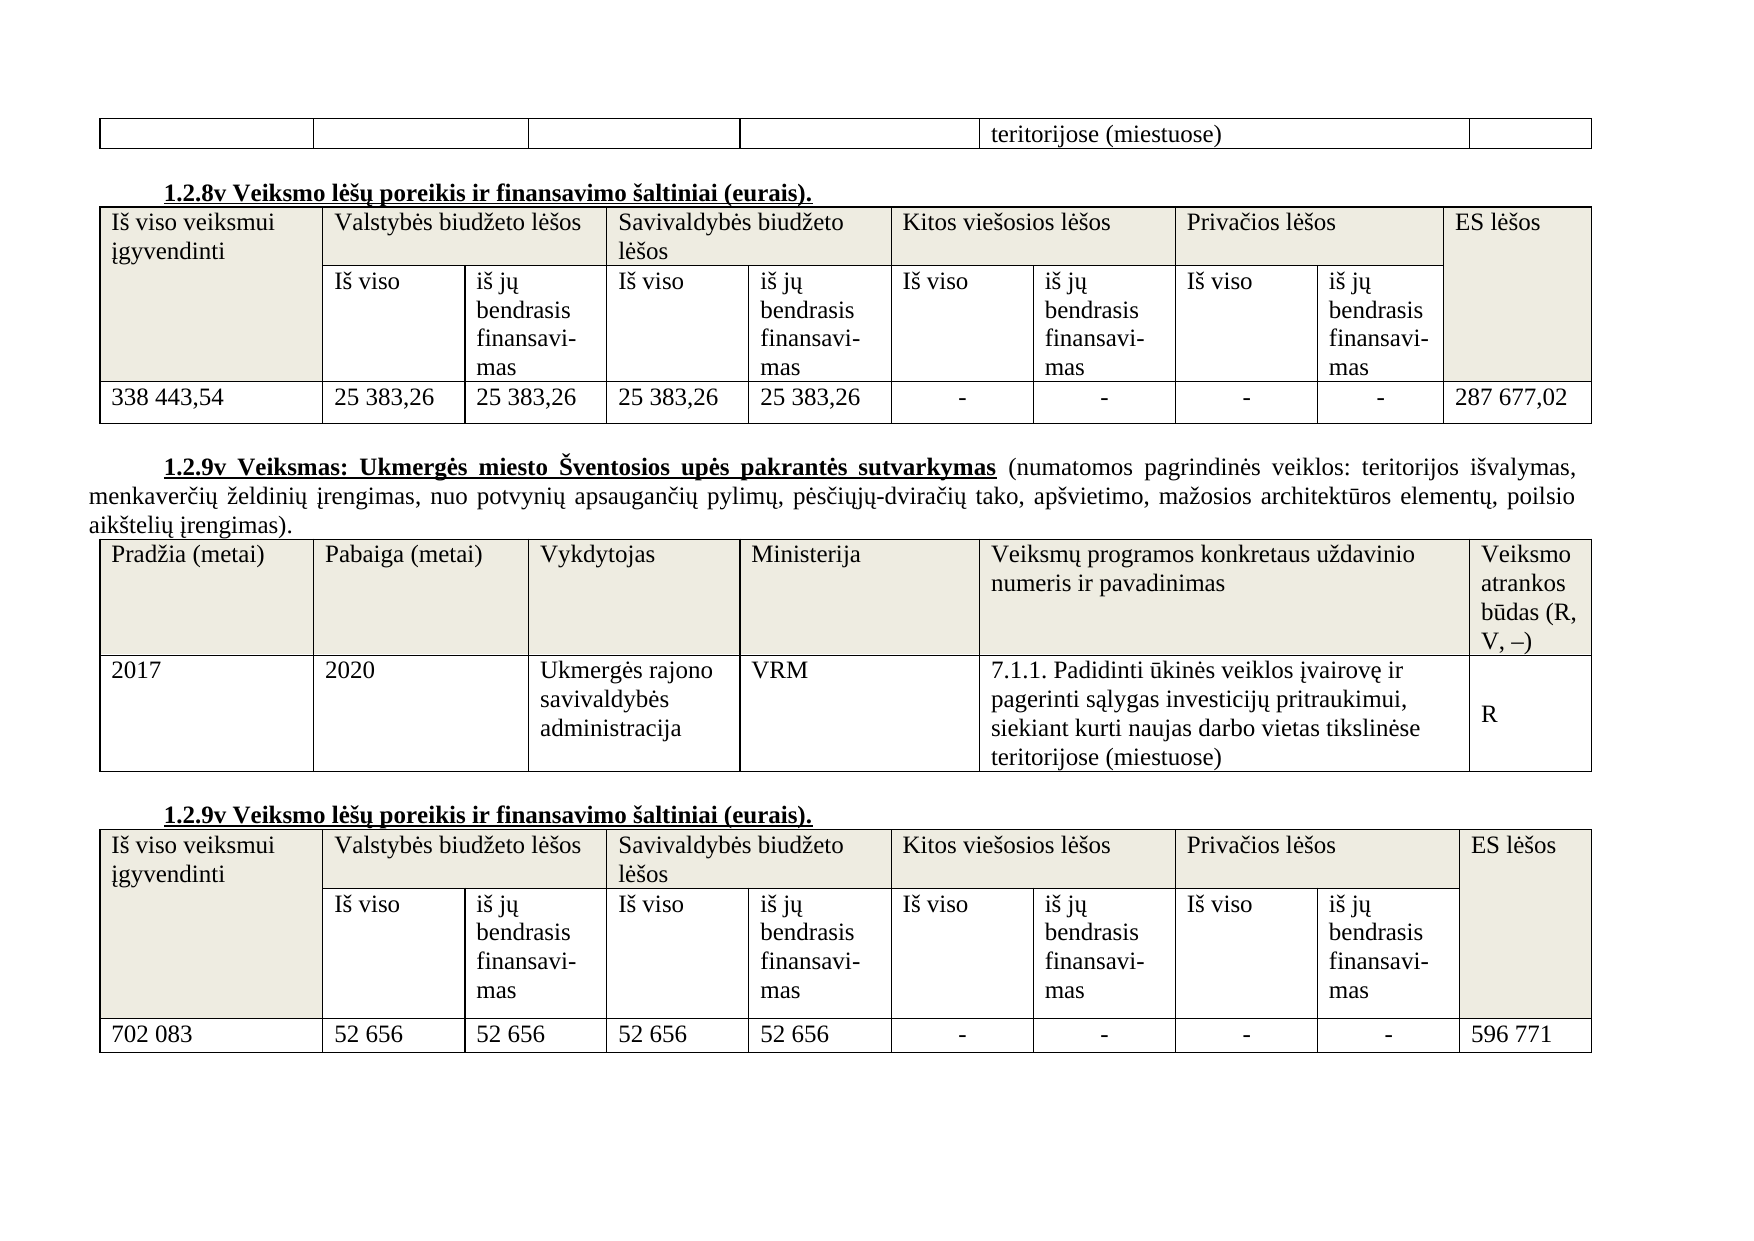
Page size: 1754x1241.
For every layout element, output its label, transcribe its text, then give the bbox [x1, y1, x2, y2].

table_cell iš jų bendrasis finansavi- mas [466, 889, 606, 1018]
table_cell - [1034, 382, 1175, 422]
table_cell 52 656 [749, 1019, 891, 1052]
table_cell 52 656 [607, 1019, 748, 1052]
table_cell iš jų bendrasis finansavi- mas [466, 266, 606, 381]
text 1.2.8v Veiksmo lėšų poreikis ir finansavimo šaltiniai (eurais). [89, 178, 1577, 206]
table_cell - [1176, 382, 1317, 422]
table_cell Iš viso [607, 266, 748, 381]
table_cell Ukmergės rajono savivaldybės administracija [529, 656, 739, 771]
table_header Pradžia (metai) [101, 540, 313, 654]
table_header Veiksmo atrankos būdas (R, V, –) [1470, 540, 1591, 654]
table_cell 25 383,26 [749, 382, 891, 422]
table_cell Iš viso [892, 266, 1033, 381]
table_header Ministerija [741, 540, 979, 654]
table_cell Iš viso [323, 266, 464, 381]
table_header Pabaiga (metai) [314, 540, 528, 654]
table_header Valstybės biudžeto lėšos [323, 830, 606, 888]
table_header Savivaldybės biudžeto lėšos [607, 830, 891, 888]
table_cell Iš viso [1176, 266, 1317, 381]
table_cell [529, 119, 739, 148]
table_cell - [1034, 1019, 1175, 1052]
table_cell 287 677,02 [1444, 382, 1591, 422]
table_cell Iš viso [323, 889, 464, 1018]
table_cell Iš viso [892, 889, 1033, 1018]
table_cell iš jų bendrasis finansavi- mas [1318, 266, 1443, 381]
table_cell 7.1.1. Padidinti ūkinės veiklos įvairovę ir pagerinti sąlygas investicijų pritraukimui, siekiant kurti naujas darbo vietas tikslinėse teritorijose (miestuose) [980, 656, 1469, 771]
table_cell [314, 119, 528, 148]
table_cell - [1318, 382, 1443, 422]
table_header Privačios lėšos [1176, 830, 1459, 888]
text 1.2.9v Veiksmo lėšų poreikis ir finansavimo šaltiniai (eurais). [89, 800, 1577, 829]
table_cell VRM [741, 656, 979, 771]
table_cell 25 383,26 [323, 382, 464, 422]
table_cell Iš viso [1176, 889, 1317, 1018]
table_header Iš viso veiksmui įgyvendinti [101, 208, 322, 381]
table_header Veiksmų programos konkretaus uždavinio numeris ir pavadinimas [980, 540, 1469, 654]
table_cell 25 383,26 [466, 382, 606, 422]
table_cell 596 771 [1460, 1019, 1591, 1052]
table_cell 2017 [101, 656, 313, 771]
table_cell iš jų bendrasis finansavi- mas [749, 266, 891, 381]
table_cell R [1470, 656, 1591, 771]
table_cell [1470, 119, 1591, 148]
table_cell iš jų bendrasis finansavi- mas [749, 889, 891, 1018]
table_cell 52 656 [323, 1019, 464, 1052]
table_header Savivaldybės biudžeto lėšos [607, 208, 891, 265]
table_header Valstybės biudžeto lėšos [323, 208, 606, 265]
table_cell - [892, 382, 1033, 422]
table_cell 52 656 [466, 1019, 606, 1052]
table_cell - [1176, 1019, 1317, 1052]
text 1.2.9v Veiksmas: Ukmergės miesto Šventosios upės pakrantės sutvarkymas (numatomos pagrindinės veiklos: teritorijos išvalymas, menkaverčių želdinių įrengimas, nuo potvynių apsaugančių pylimų, pėsčiųjų-dviračių tako, apšvietimo, mažosios architektūros elementų, poilsio aikštelių įrengimas). [89, 452, 1577, 538]
table_cell 25 383,26 [607, 382, 748, 422]
table_cell - [1318, 1019, 1459, 1052]
table_cell iš jų bendrasis finansavi- mas [1318, 889, 1459, 1018]
table_cell [741, 119, 979, 148]
table_header Kitos viešosios lėšos [892, 208, 1175, 265]
table_cell Iš viso [607, 889, 748, 1018]
table_cell iš jų bendrasis finansavi- mas [1034, 889, 1175, 1018]
table_cell 2020 [314, 656, 528, 771]
table_cell 338 443,54 [101, 382, 322, 422]
table_header Iš viso veiksmui įgyvendinti [101, 830, 322, 1018]
table_header Privačios lėšos [1176, 208, 1443, 265]
table_cell 702 083 [101, 1019, 322, 1052]
table_header Vykdytojas [529, 540, 739, 654]
table_header ES lėšos [1460, 830, 1591, 1018]
table_cell [101, 119, 313, 148]
table_header Kitos viešosios lėšos [892, 830, 1175, 888]
table_cell iš jų bendrasis finansavi- mas [1034, 266, 1175, 381]
table_header ES lėšos [1444, 208, 1591, 381]
table_cell - [892, 1019, 1033, 1052]
table_cell teritorijose (miestuose) [980, 119, 1469, 148]
